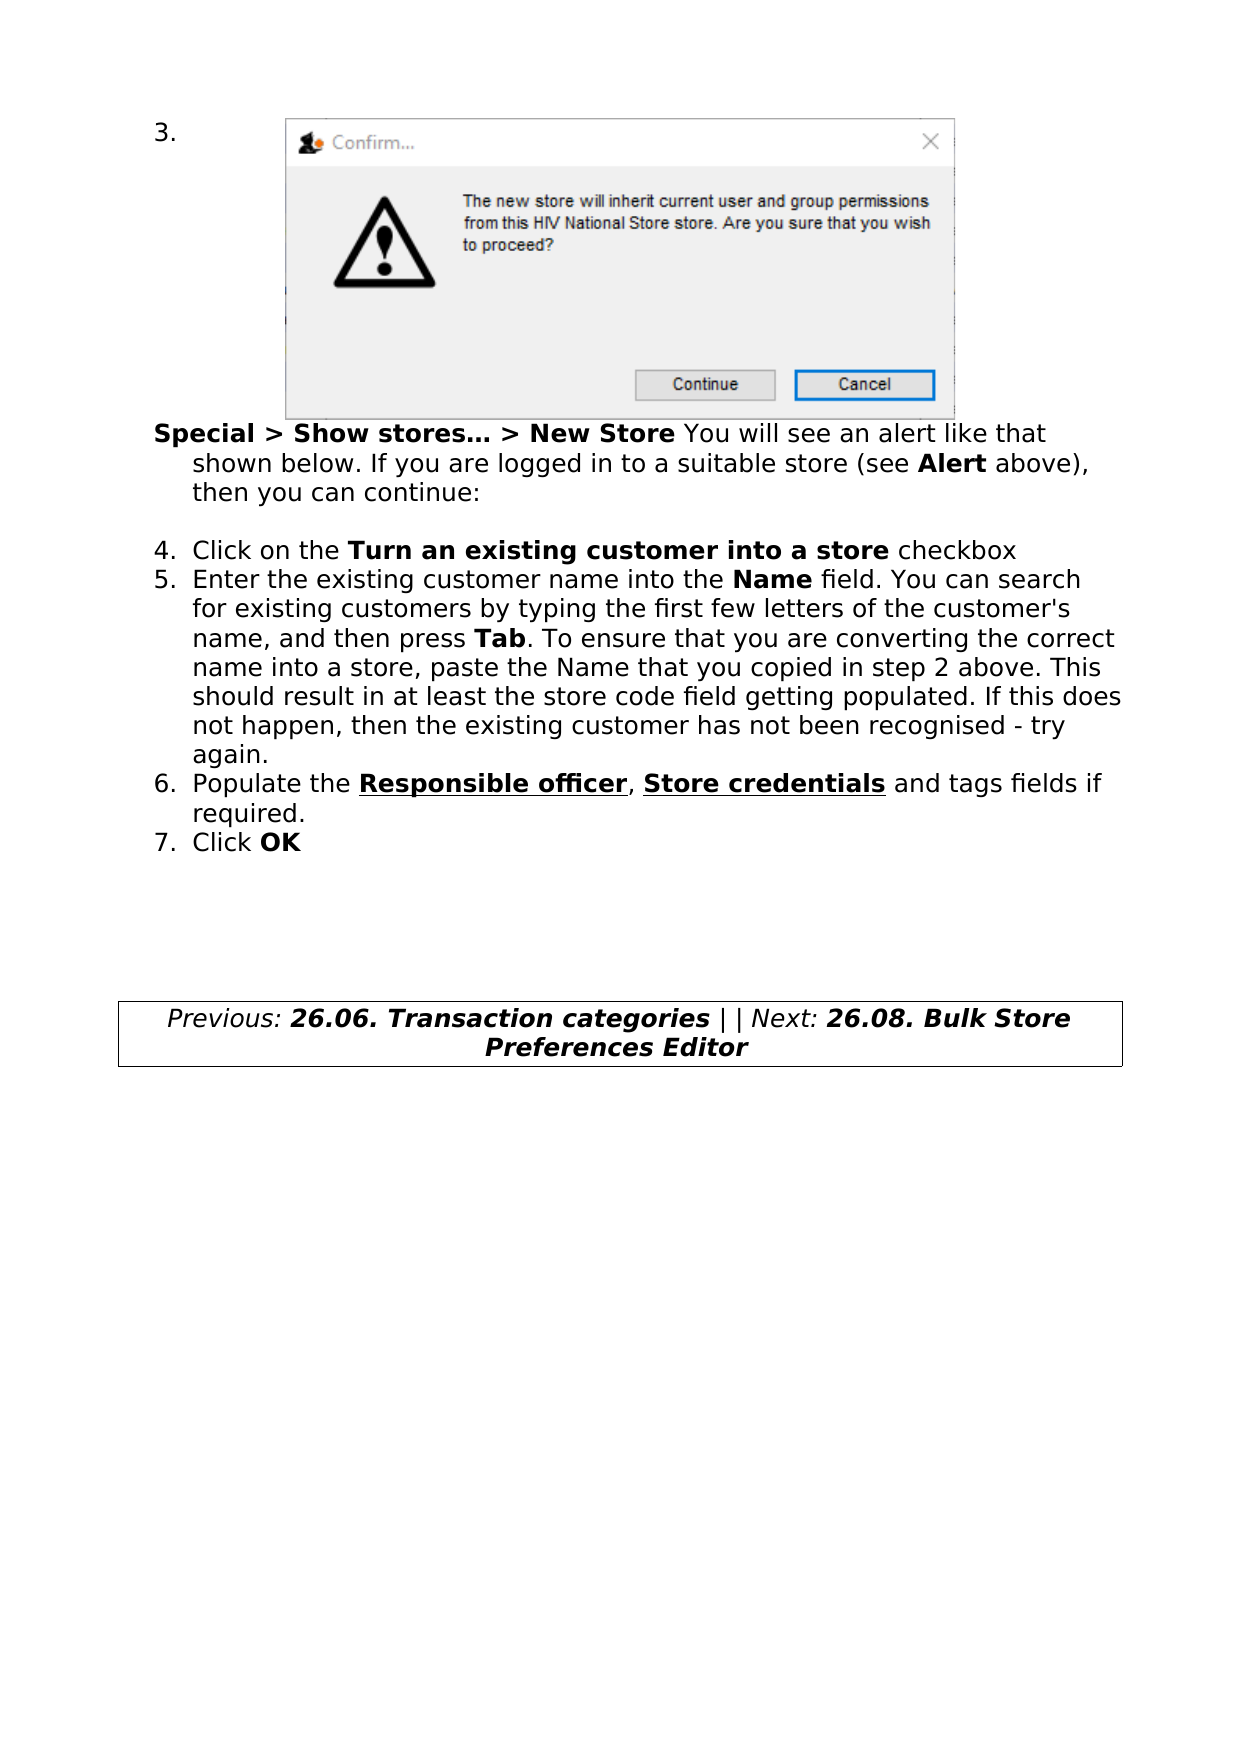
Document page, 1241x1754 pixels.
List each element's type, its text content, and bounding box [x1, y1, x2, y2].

table_header Previous: 26.06. Transaction categories | | Next: 26.08. Bulk Store Preferences Editor [119, 1002, 1122, 1066]
list Click OK [177, 828, 1122, 857]
list Click on the Turn an existing customer into a store checkbox [177, 536, 1122, 566]
list Special > Show stores… > New Store You will see an alert like that shown below. If you are logged in to a suitable store (see Alert above), then you can continue: [177, 118, 1122, 536]
list Populate the Responsible officer, Store credentials and tags fields if required. [177, 770, 1122, 828]
list Enter the existing customer name into the Name field. You can search for existing customers by typing the first few letters of the customer's name, and then press Tab. To ensure that you are converting the correct name into a store, paste the Name that you copied in step 2 above. This should result in at least the store code field getting populated. If this does not happen, then the existing customer has not been recognised - try again. [177, 566, 1122, 770]
picture [285, 118, 956, 420]
